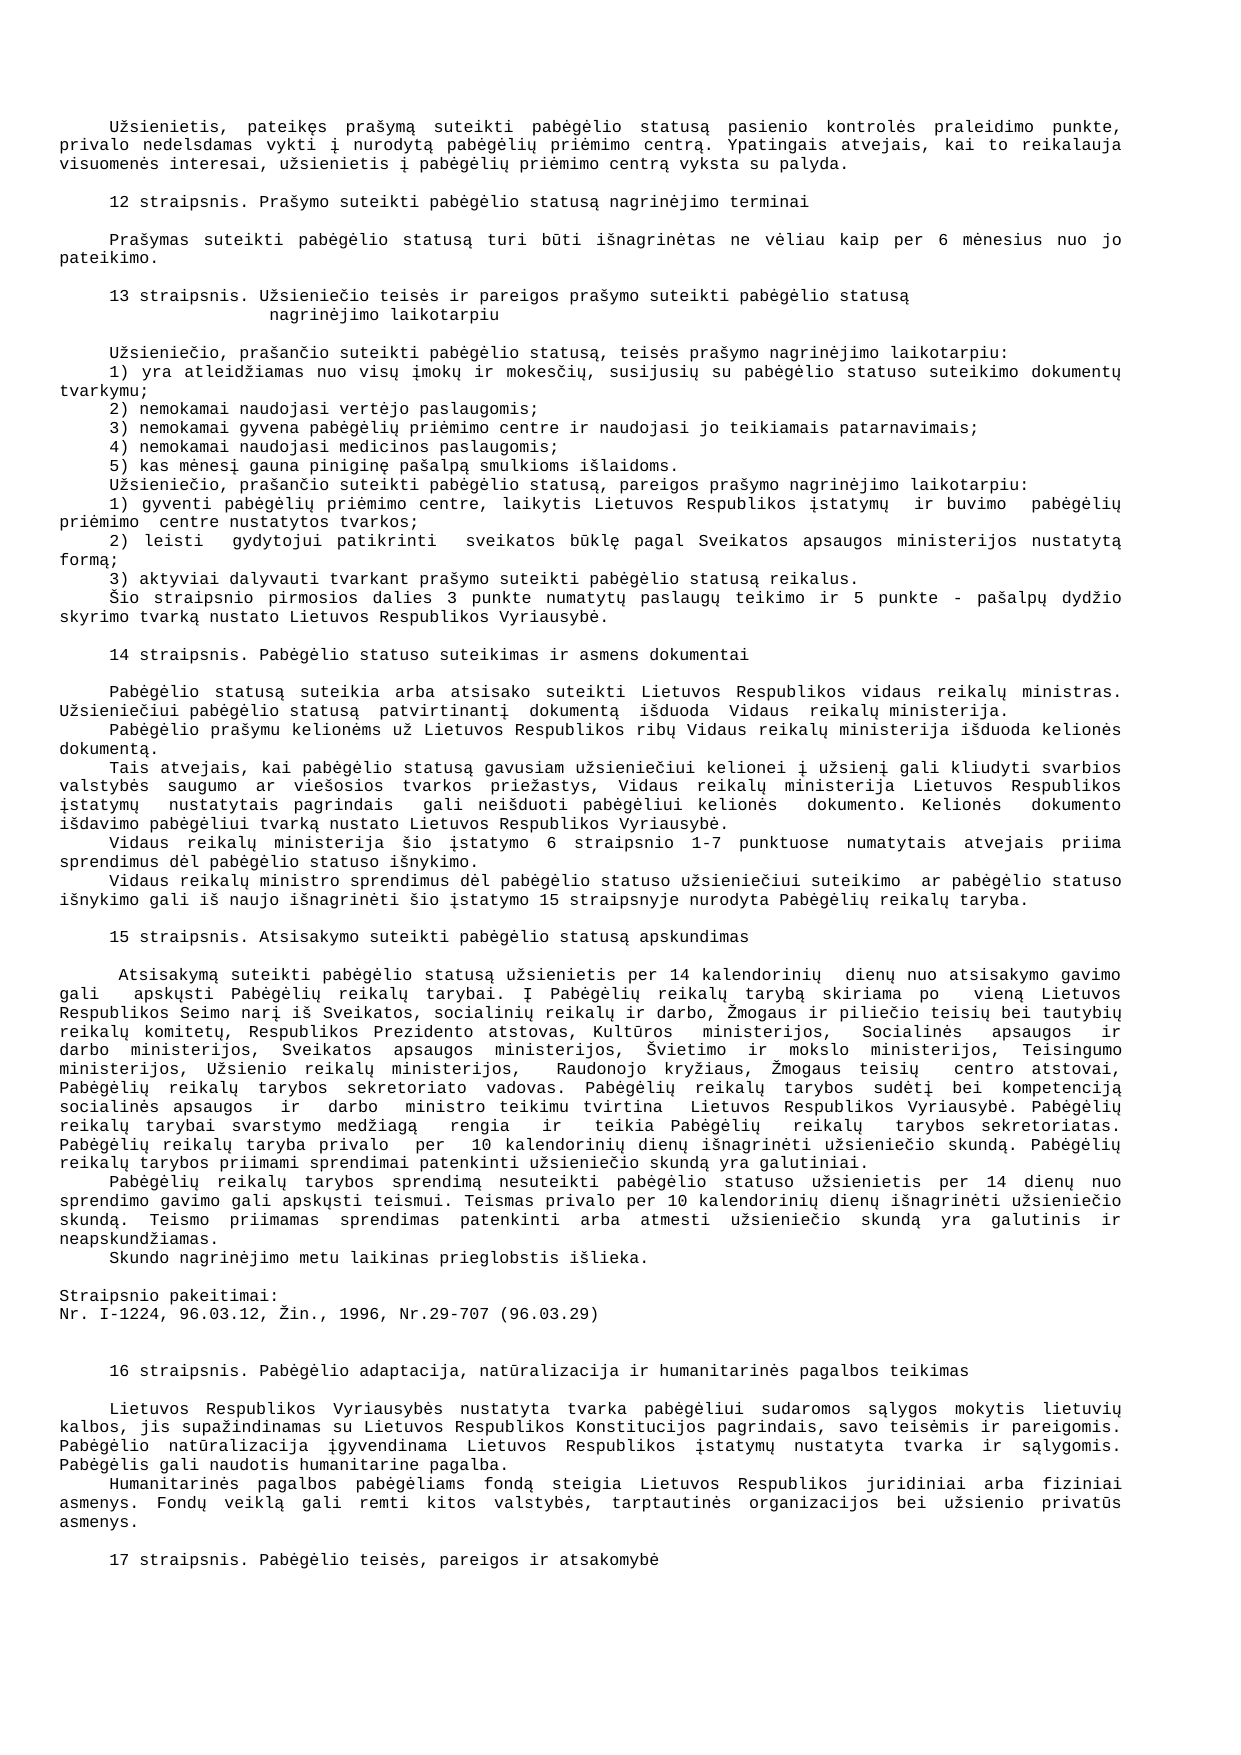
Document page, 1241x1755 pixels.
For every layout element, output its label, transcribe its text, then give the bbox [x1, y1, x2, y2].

text nagrinėjimo laikotarpiu [59, 307, 1122, 326]
text Skundo nagrinėjimo metu laikinas prieglobstis išlieka. [59, 1249, 1122, 1268]
text Prašymas suteikti pabėgėlio statusą turi būti išnagrinėtas ne vėliau kaip per 6 mėnesius nuo jo pateikimo. [59, 231, 1122, 269]
text 17 straipsnis. Pabėgėlio teisės, pareigos ir atsakomybė [59, 1551, 1122, 1570]
text Vidaus reikalų ministerija šio įstatymo 6 straipsnio 1-7 punktuose numatytais atvejais priima sprendimus dėl pabėgėlio statuso išnykimo. [59, 834, 1122, 872]
text 3) nemokamai gyvena pabėgėlių priėmimo centre ir naudojasi jo teikiamais patarnavimais; [59, 420, 1122, 439]
text 2) nemokamai naudojasi vertėjo paslaugomis; [59, 401, 1122, 420]
text Vidaus reikalų ministro sprendimus dėl pabėgėlio statuso užsieniečiui suteikimo ar pabėgėlio statuso išnykimo gali iš naujo išnagrinėti šio įstatymo 15 straipsnyje nurodyta Pabėgėlių reikalų taryba. [59, 872, 1122, 910]
text 1) yra atleidžiamas nuo visų įmokų ir mokesčių, susijusių su pabėgėlio statuso suteikimo dokumentų tvarkymu; [59, 363, 1122, 401]
text Užsieniečio, prašančio suteikti pabėgėlio statusą, pareigos prašymo nagrinėjimo laikotarpiu: [59, 476, 1122, 495]
text Humanitarinės pagalbos pabėgėliams fondą steigia Lietuvos Respublikos juridiniai arba fiziniai asmenys. Fondų veiklą gali remti kitos valstybės, tarptautinės organizacijos bei užsienio privatūs asmenys. [59, 1476, 1122, 1532]
text 4) nemokamai naudojasi medicinos paslaugomis; [59, 439, 1122, 457]
text Pabėgėlio prašymu kelionėms už Lietuvos Respublikos ribų Vidaus reikalų ministerija išduoda kelionės dokumentą. [59, 721, 1122, 759]
text Užsieniečio, prašančio suteikti pabėgėlio statusą, teisės prašymo nagrinėjimo laikotarpiu: [59, 344, 1122, 363]
text Užsienietis, pateikęs prašymą suteikti pabėgėlio statusą pasienio kontrolės praleidimo punkte, privalo nedelsdamas vykti į nurodytą pabėgėlių priėmimo centrą. Ypatingais atvejais, kai to reikalauja visuomenės interesai, užsienietis į pabėgėlių priėmimo centrą vyksta su palyda. [59, 118, 1122, 175]
text Tais atvejais, kai pabėgėlio statusą gavusiam užsieniečiui kelionei į užsienį gali kliudyti svarbios valstybės saugumo ar viešosios tvarkos priežastys, Vidaus reikalų ministerija Lietuvos Respublikos įstatymų nustatytais pagrindais gali neišduoti pabėgėliui kelionės dokumento. Kelionės dokumento išdavimo pabėgėliui tvarką nustato Lietuvos Respublikos Vyriausybė. [59, 759, 1122, 834]
text Straipsnio pakeitimai: [59, 1287, 1122, 1306]
text Pabėgėlių reikalų tarybos sprendimą nesuteikti pabėgėlio statuso užsienietis per 14 dienų nuo sprendimo gavimo gali apskųsti teismui. Teismas privalo per 10 kalendorinių dienų išnagrinėti užsieniečio skundą. Teismo priimamas sprendimas patenkinti arba atmesti užsieniečio skundą yra galutinis ir neapskundžiamas. [59, 1174, 1122, 1249]
text 16 straipsnis. Pabėgėlio adaptacija, natūralizacija ir humanitarinės pagalbos teikimas [59, 1362, 1122, 1381]
text Šio straipsnio pirmosios dalies 3 punkte numatytų paslaugų teikimo ir 5 punkte - pašalpų dydžio skyrimo tvarką nustato Lietuvos Respublikos Vyriausybė. [59, 589, 1122, 627]
text 1) gyventi pabėgėlių priėmimo centre, laikytis Lietuvos Respublikos įstatymų ir buvimo pabėgėlių priėmimo centre nustatytos tvarkos; [59, 495, 1122, 533]
text 5) kas mėnesį gauna piniginę pašalpą smulkioms išlaidoms. [59, 457, 1122, 476]
text Atsisakymą suteikti pabėgėlio statusą užsienietis per 14 kalendorinių dienų nuo atsisakymo gavimo gali apskųsti Pabėgėlių reikalų tarybai. Į Pabėgėlių reikalų tarybą skiriama po vieną Lietuvos Respublikos Seimo narį iš Sveikatos, socialinių reikalų ir darbo, Žmogaus ir piliečio teisių bei tautybių reikalų komitetų, Respublikos Prezidento atstovas, Kultūros ministerijos, Socialinės apsaugos ir darbo ministerijos, Sveikatos apsaugos ministerijos, Švietimo ir mokslo ministerijos, Teisingumo ministerijos, Užsienio reikalų ministerijos, Raudonojo kryžiaus, Žmogaus teisių centro atstovai, Pabėgėlių reikalų tarybos sekretoriato vadovas. Pabėgėlių reikalų tarybos sudėtį bei kompetenciją socialinės apsaugos ir darbo ministro teikimu tvirtina Lietuvos Respublikos Vyriausybė. Pabėgėlių reikalų tarybai svarstymo medžiagą rengia ir teikia Pabėgėlių reikalų tarybos sekretoriatas. Pabėgėlių reikalų taryba privalo per 10 kalendorinių dienų išnagrinėti užsieniečio skundą. Pabėgėlių reikalų tarybos priimami sprendimai patenkinti užsieniečio skundą yra galutiniai. [59, 967, 1122, 1174]
text 13 straipsnis. Užsieniečio teisės ir pareigos prašymo suteikti pabėgėlio statusą [59, 288, 1122, 307]
text Pabėgėlio statusą suteikia arba atsisako suteikti Lietuvos Respublikos vidaus reikalų ministras. Užsieniečiui pabėgėlio statusą patvirtinantį dokumentą išduoda Vidaus reikalų ministerija. [59, 684, 1122, 721]
text 12 straipsnis. Prašymo suteikti pabėgėlio statusą nagrinėjimo terminai [59, 193, 1122, 212]
text Nr. I-1224, 96.03.12, Žin., 1996, Nr.29-707 (96.03.29) [59, 1306, 1122, 1325]
text Lietuvos Respublikos Vyriausybės nustatyta tvarka pabėgėliui sudaromos sąlygos mokytis lietuvių kalbos, jis supažindinamas su Lietuvos Respublikos Konstitucijos pagrindais, savo teisėmis ir pareigomis. Pabėgėlio natūralizacija įgyvendinama Lietuvos Respublikos įstatymų nustatyta tvarka ir sąlygomis. Pabėgėlis gali naudotis humanitarine pagalba. [59, 1400, 1122, 1476]
text 3) aktyviai dalyvauti tvarkant prašymo suteikti pabėgėlio statusą reikalus. [59, 571, 1122, 589]
text 15 straipsnis. Atsisakymo suteikti pabėgėlio statusą apskundimas [59, 929, 1122, 948]
text 2) leisti gydytojui patikrinti sveikatos būklę pagal Sveikatos apsaugos ministerijos nustatytą formą; [59, 533, 1122, 571]
text 14 straipsnis. Pabėgėlio statuso suteikimas ir asmens dokumentai [59, 646, 1122, 665]
